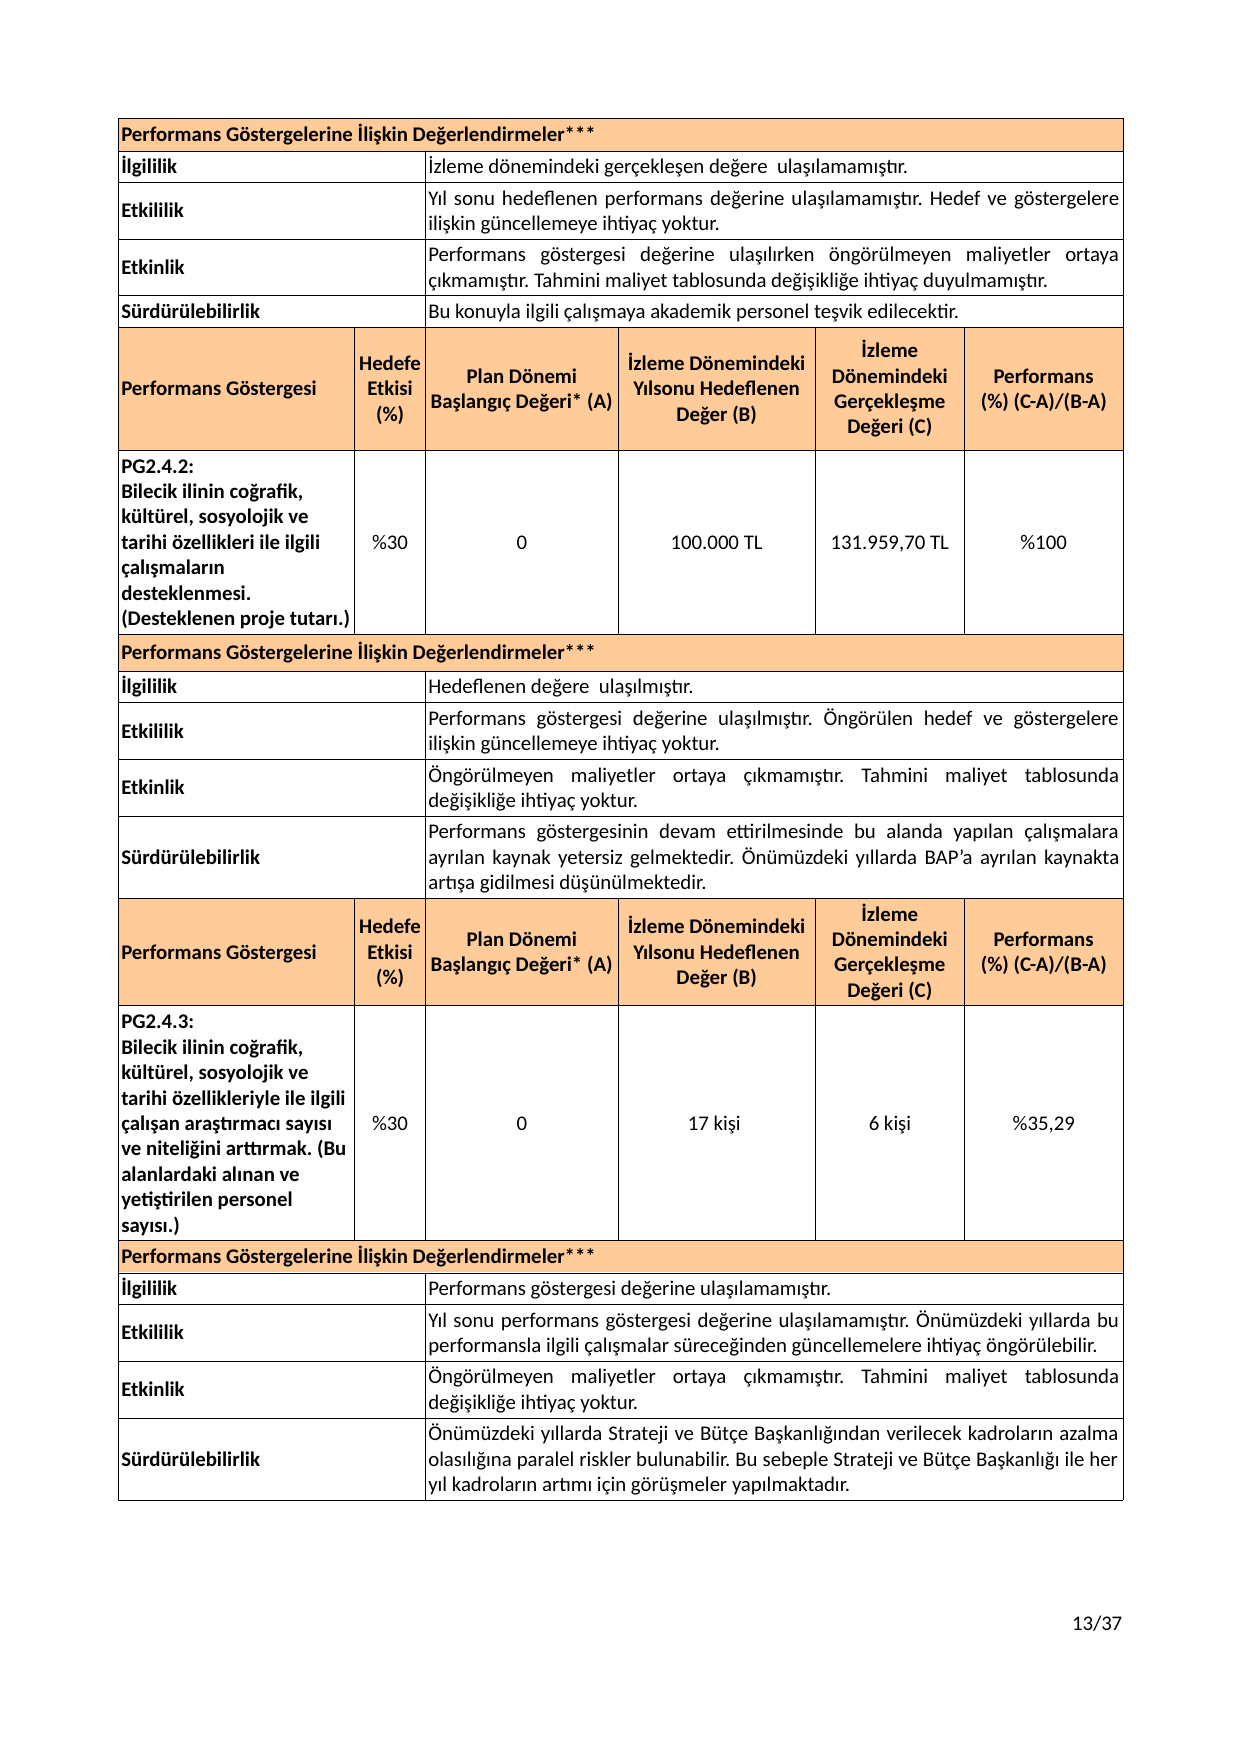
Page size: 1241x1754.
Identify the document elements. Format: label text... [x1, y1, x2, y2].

table_cell Performans göstergesinin devam ettirilmesinde bu alanda yapılan çalışmalara ayrılan kaynak yetersiz gelmektedir. Önümüzdeki yıllarda BAP’a ayrılan kaynakta artışa gidilmesi düşünülmektedir. [426, 817, 1123, 898]
table_cell Performans (%) (C-A)/(B-A) [965, 899, 1123, 1005]
table_cell Hedeflenen değere ulaşılmıştır. [426, 672, 1123, 702]
table_cell %30 [355, 1006, 425, 1240]
table_cell Performans göstergesi değerine ulaşılırken öngörülmeyen maliyetler ortaya çıkmamıştır. Tahmini maliyet tablosunda değişikliğe ihtiyaç duyulmamıştır. [426, 240, 1123, 295]
table_cell 100.000 TL [619, 451, 815, 634]
table_cell İlgililik [119, 1274, 425, 1304]
table_cell Sürdürülebilirlik [119, 296, 425, 327]
table_cell Önümüzdeki yıllarda Strateji ve Bütçe Başkanlığından verilecek kadroların azalma olasılığına paralel riskler bulunabilir. Bu sebeple Strateji ve Bütçe Başkanlığı ile her yıl kadroların artımı için görüşmeler yapılmaktadır. [426, 1419, 1123, 1499]
table_cell Plan Dönemi Başlangıç Değeri* (A) [426, 899, 618, 1005]
table_cell Hedefe Etkisi (%) [355, 899, 425, 1005]
table_cell %100 [965, 451, 1123, 634]
table_cell Etkinlik [119, 1362, 425, 1417]
table_cell Performans Göstergesi [119, 899, 354, 1005]
table_cell Performans göstergesi değerine ulaşılamamıştır. [426, 1274, 1123, 1304]
table_cell İzleme Dönemindeki Yılsonu Hedeflenen Değer (B) [619, 328, 815, 450]
table_cell Etkililik [119, 703, 425, 759]
table_cell Performans Göstergesi [119, 328, 354, 450]
table_cell PG2.4.3: Bilecik ilinin coğrafik, kültürel, sosyolojik ve tarihi özellikleriyle ile ilgili çalışan araştırmacı sayısı ve niteliğini arttırmak. (Bu alanlardaki alınan ve yetiştirilen personel sayısı.) [119, 1006, 354, 1240]
table_cell 17 kişi [619, 1006, 815, 1240]
table_cell 0 [426, 1006, 618, 1240]
table_cell Etkililik [119, 1305, 425, 1361]
table_cell Öngörülmeyen maliyetler ortaya çıkmamıştır. Tahmini maliyet tablosunda değişikliğe ihtiyaç yoktur. [426, 760, 1123, 816]
table_cell Yıl sonu hedeflenen performans değerine ulaşılamamıştır. Hedef ve göstergelere ilişkin güncellemeye ihtiyaç yoktur. [426, 183, 1123, 239]
table_cell Hedefe Etkisi (%) [355, 328, 425, 450]
table_cell Öngörülmeyen maliyetler ortaya çıkmamıştır. Tahmini maliyet tablosunda değişikliğe ihtiyaç yoktur. [426, 1362, 1123, 1417]
table_cell Performans Göstergelerine İlişkin Değerlendirmeler*** [119, 635, 1123, 671]
table_cell Sürdürülebilirlik [119, 1419, 425, 1499]
table_cell Performans göstergesi değerine ulaşılmıştır. Öngörülen hedef ve göstergelere ilişkin güncellemeye ihtiyaç yoktur. [426, 703, 1123, 759]
table_cell İlgililik [119, 152, 425, 182]
table_cell Performans (%) (C-A)/(B-A) [965, 328, 1123, 450]
table_cell Bu konuyla ilgili çalışmaya akademik personel teşvik edilecektir. [426, 296, 1123, 327]
table_cell İzleme Dönemindeki Gerçekleşme Değeri (C) [816, 899, 964, 1005]
table_cell PG2.4.2: Bilecik ilinin coğrafik, kültürel, sosyolojik ve tarihi özellikleri ile ilgili çalışmaların desteklenmesi. (Desteklenen proje tutarı.) [119, 451, 354, 634]
table_cell Performans Göstergelerine İlişkin Değerlendirmeler*** [119, 119, 1123, 151]
table_cell Performans Göstergelerine İlişkin Değerlendirmeler*** [119, 1241, 1123, 1272]
table_cell İzleme dönemindeki gerçekleşen değere ulaşılamamıştır. [426, 152, 1123, 182]
table_cell %35,29 [965, 1006, 1123, 1240]
table_cell Etkililik [119, 183, 425, 239]
table_cell %30 [355, 451, 425, 634]
table_cell Etkinlik [119, 760, 425, 816]
table_cell İzleme Dönemindeki Gerçekleşme Değeri (C) [816, 328, 964, 450]
table_cell Plan Dönemi Başlangıç Değeri* (A) [426, 328, 618, 450]
table_cell Yıl sonu performans göstergesi değerine ulaşılamamıştır. Önümüzdeki yıllarda bu performansla ilgili çalışmalar süreceğinden güncellemelere ihtiyaç öngörülebilir. [426, 1305, 1123, 1361]
table_cell Etkinlik [119, 240, 425, 295]
table_cell 0 [426, 451, 618, 634]
table_cell İzleme Dönemindeki Yılsonu Hedeflenen Değer (B) [619, 899, 815, 1005]
table_cell Sürdürülebilirlik [119, 817, 425, 898]
table_cell İlgililik [119, 672, 425, 702]
table_cell 6 kişi [816, 1006, 964, 1240]
table_cell 131.959,70 TL [816, 451, 964, 634]
